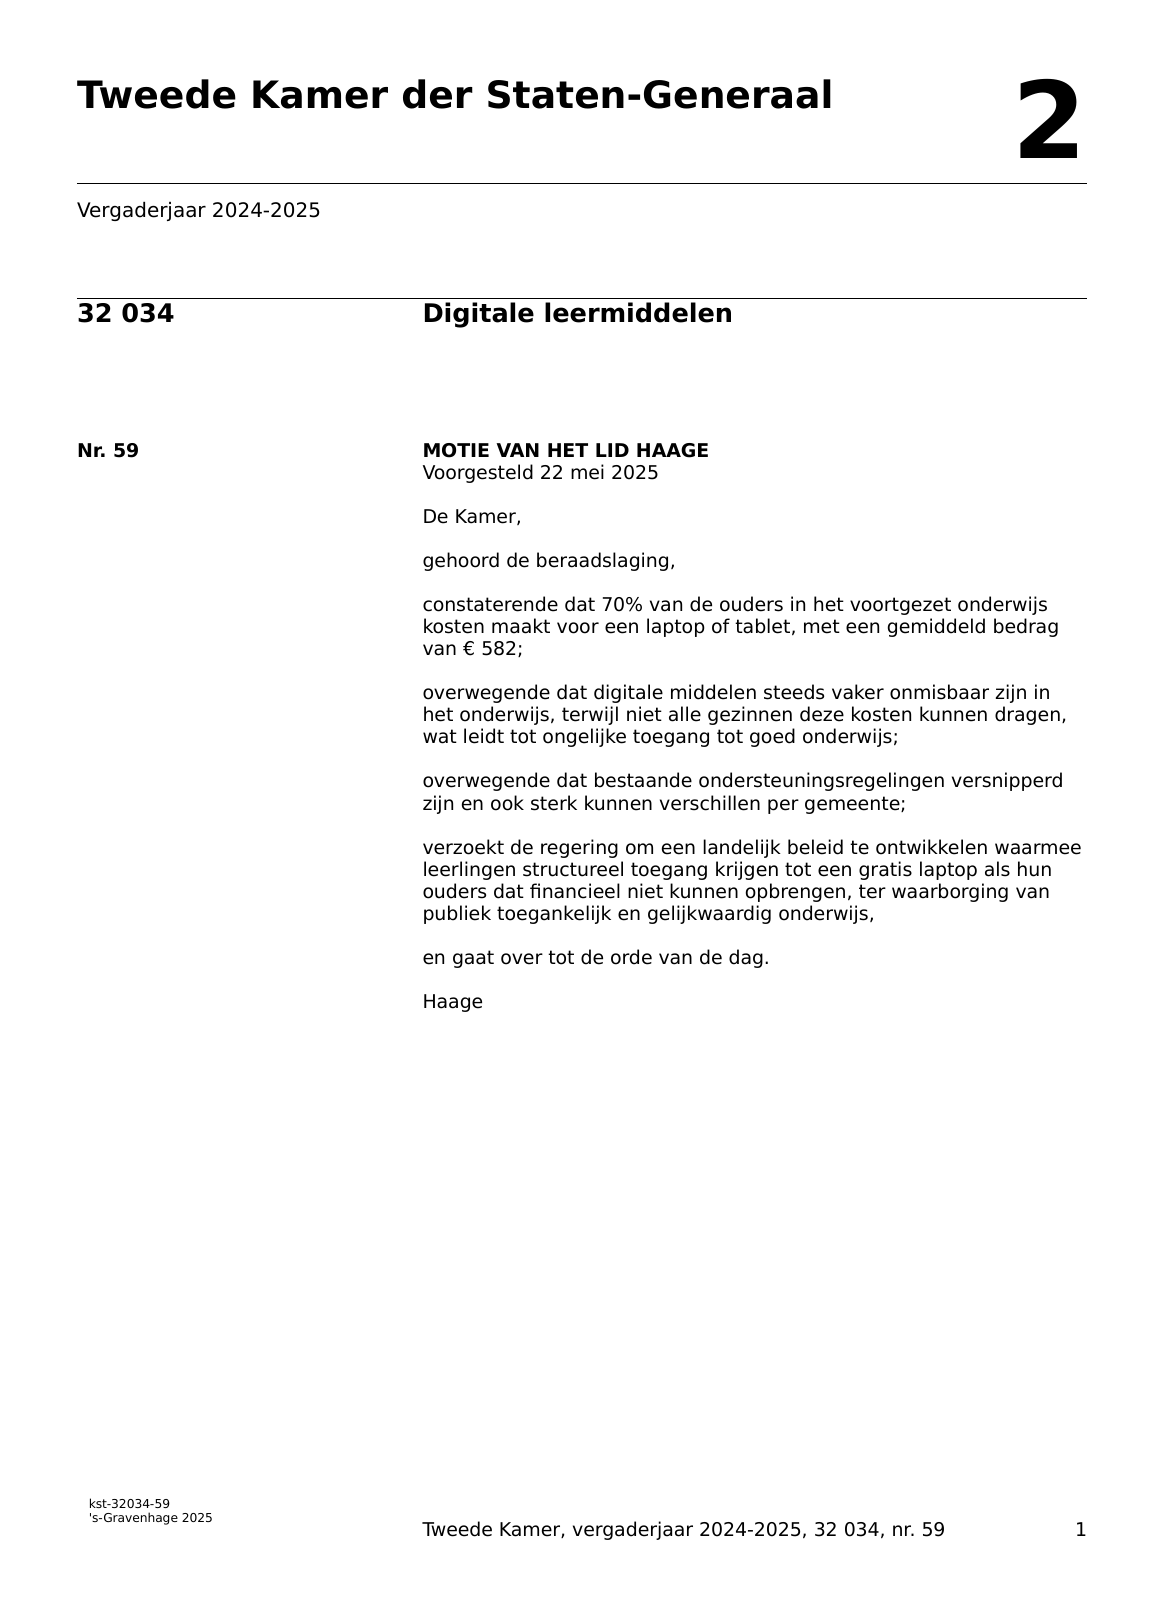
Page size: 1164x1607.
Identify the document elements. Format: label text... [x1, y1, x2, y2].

text overwegende dat digitale middelen steeds vaker onmisbaar zijn in het onderwijs, terwijl niet alle gezinnen deze kosten kunnen dragen, wat leidt tot ongelijke toegang tot goed onderwijs; [422, 682, 1087, 748]
text gehoord de beraadslaging, [422, 550, 1087, 572]
subtitle 32 034 Digitale leermiddelen [77, 299, 1087, 329]
table_cell Vergaderjaar 2024-2025 [77, 184, 1087, 298]
subtitle Nr. 59 MOTIE VAN HET LID HAAGE [77, 440, 1087, 462]
table_header 2 [886, 59, 1087, 183]
text De Kamer, [422, 506, 1087, 528]
text overwegende dat bestaande ondersteuningsregelingen versnipperd zijn en ook sterk kunnen verschillen per gemeente; [422, 770, 1087, 814]
text 's-Gravenhage 2025 [88, 1511, 323, 1525]
text constaterende dat 70% van de ouders in het voortgezet onderwijs kosten maakt voor een laptop of tablet, met een gemiddeld bedrag van € 582; [422, 594, 1087, 660]
text verzoekt de regering om een landelijk beleid te ontwikkelen waarmee leerlingen structureel toegang krijgen tot een gratis laptop als hun ouders dat financieel niet kunnen opbrengen, ter waarborging van publiek toegankelijk en gelijkwaardig onderwijs, [422, 837, 1087, 924]
text Haage [422, 991, 1087, 1013]
text kst-32034-59 [88, 1497, 323, 1511]
table_header Tweede Kamer der Staten-Generaal [77, 59, 886, 183]
text en gaat over tot de orde van de dag. [422, 947, 1087, 969]
text Voorgesteld 22 mei 2025 [422, 462, 1087, 484]
